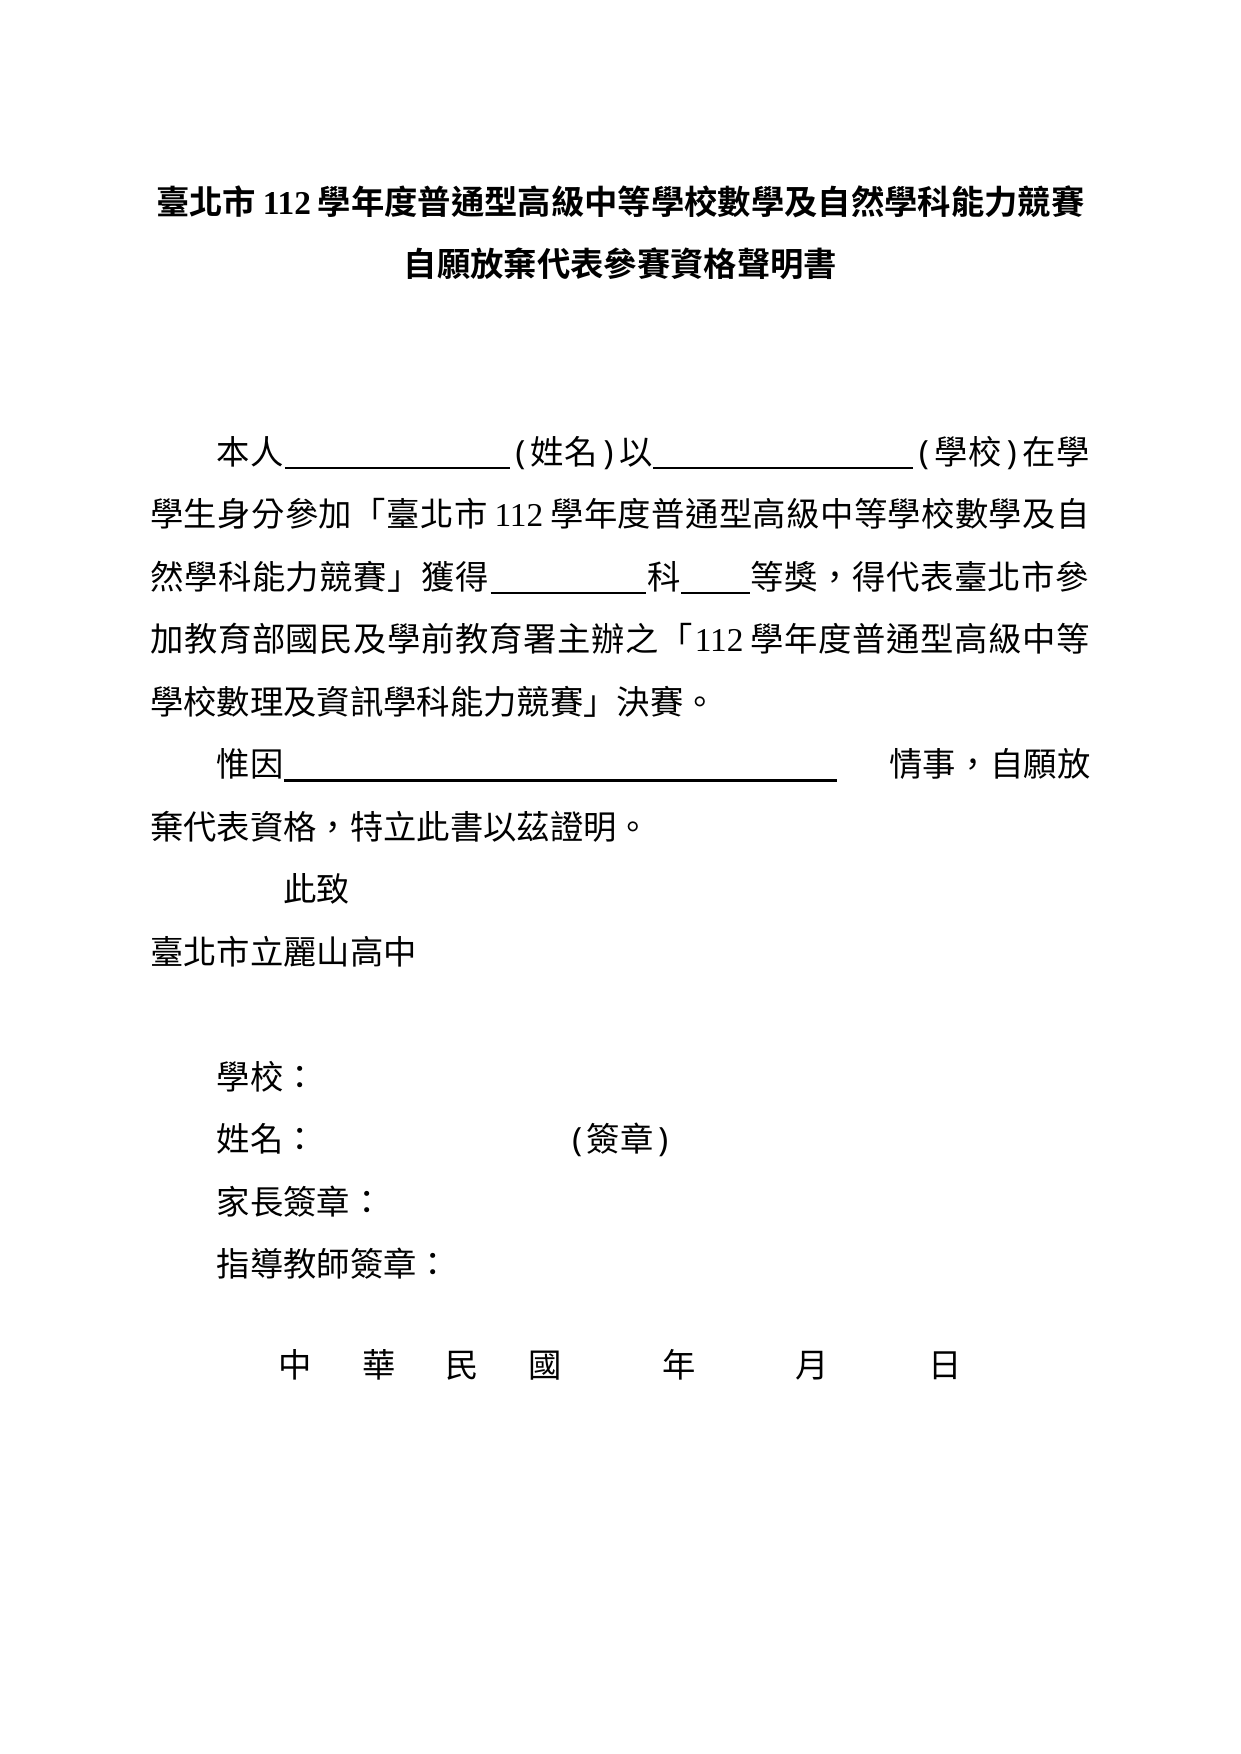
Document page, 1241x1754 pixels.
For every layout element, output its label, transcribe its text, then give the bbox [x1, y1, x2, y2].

text 本人 (姓名)以 (學校)在學學生身分參加「臺北市112學年度普通型高級中等學校數學及自然學科能力競賽」獲得 科 等獎，得代表臺北市參加教育部國民及學前教育署主辦之「112學年度普通型高級中等學校數理及資訊學科能力競賽」決賽。 [150, 408, 1090, 721]
text 自願放棄代表參賽資格聲明書 [150, 221, 1090, 283]
text 臺北市112學年度普通型高級中等學校數學及自然學科能力競賽 [150, 158, 1090, 221]
text 指導教師簽章： [150, 1221, 1090, 1283]
text 此致 [150, 846, 1090, 908]
text 中 華 民 國 年 月 日 [150, 1321, 1090, 1384]
text 臺北市立麗山高中 [150, 908, 1090, 971]
text 學校： [150, 1033, 1090, 1096]
text 惟因 情事，自願放棄代表資格，特立此書以茲證明。 [150, 721, 1090, 846]
text 家長簽章： [150, 1158, 1090, 1221]
text 姓名： (簽章) [150, 1096, 1090, 1158]
